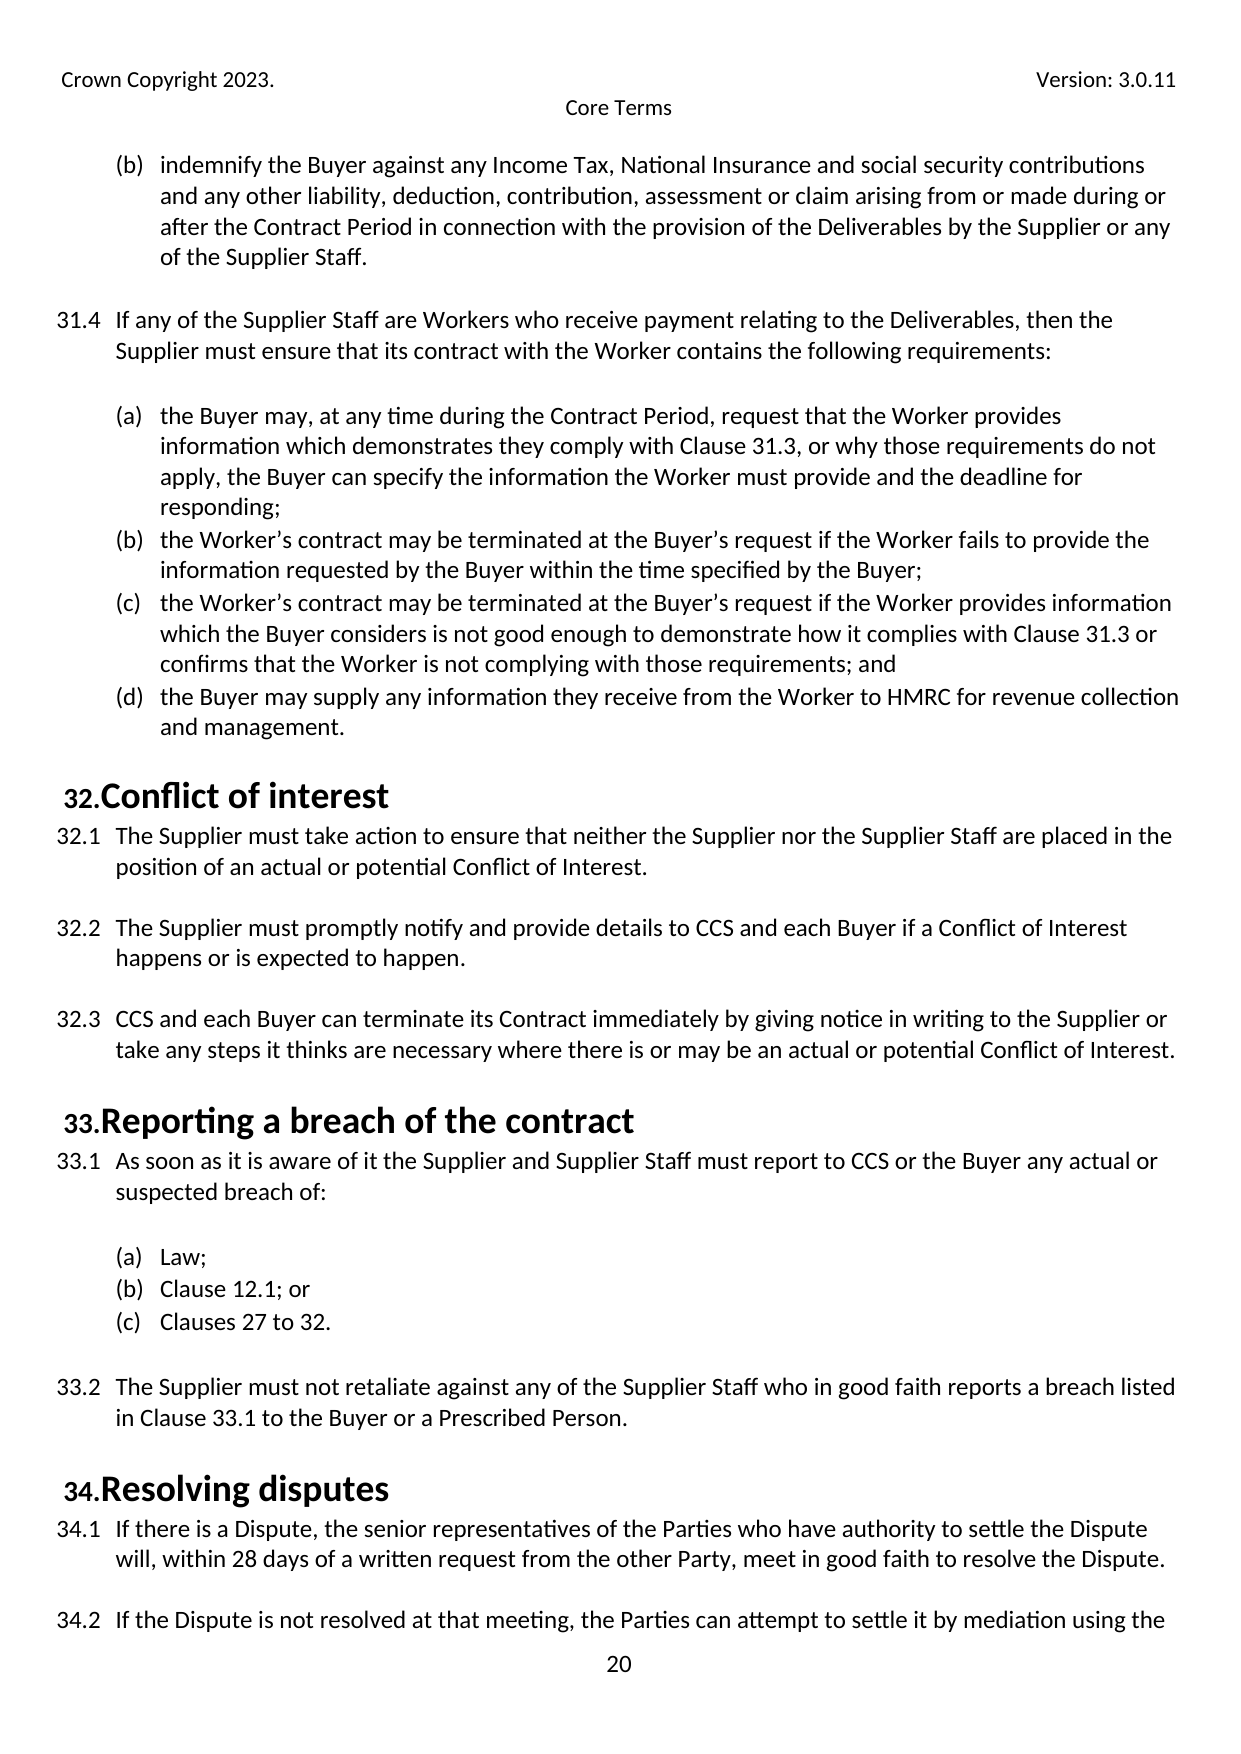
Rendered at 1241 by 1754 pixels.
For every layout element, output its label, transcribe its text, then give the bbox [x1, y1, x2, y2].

list Clause 12.1; or [115, 1273, 1181, 1304]
list If any of the Supplier Staff are Workers who receive payment relating to the Deliverables, then the Supplier must ensure that its contract with the Worker contains the following requirements: [56, 304, 1181, 365]
list indemnify the Buyer against any Income Tax, National Insurance and social security contributions and any other liability, deduction, contribution, assessment or claim arising from or made during or after the Contract Period in connection with the provision of the Deliverables by the Supplier or any of the Supplier Staff. [115, 149, 1181, 302]
subtitle Conflict of interest [63, 772, 1181, 818]
list the Worker’s contract may be terminated at the Buyer’s request if the Worker fails to provide the information requested by the Buyer within the time specified by the Buyer; [115, 524, 1181, 585]
subtitle Resolving disputes [63, 1465, 1181, 1511]
list the Worker’s contract may be terminated at the Buyer’s request if the Worker provides information which the Buyer considers is not good enough to demonstrate how it complies with Clause 31.3 or confirms that the Worker is not complying with those requirements; and [115, 587, 1181, 679]
list The Supplier must promptly notify and provide details to CCS and each Buyer if a Conflict of Interest happens or is expected to happen. [56, 912, 1181, 1003]
list The Supplier must not retaliate against any of the Supplier Staff who in good faith reports a breach listed in Clause 33.1 to the Buyer or a Prescribed Person. [56, 1371, 1181, 1463]
list Clauses 27 to 32. [115, 1306, 1181, 1337]
list If there is a Dispute, the senior representatives of the Parties who have authority to settle the Dispute will, within 28 days of a written request from the other Party, meet in good faith to resolve the Dispute. [56, 1513, 1181, 1604]
list CCS and each Buyer can terminate its Contract immediately by giving notice in writing to the Supplier or take any steps it thinks are necessary where there is or may be an actual or potential Conflict of Interest. [56, 1003, 1181, 1095]
list Law; [115, 1241, 1181, 1271]
list If the Dispute is not resolved at that meeting, the Parties can attempt to settle it by mediation using the [56, 1604, 1181, 1635]
list The Supplier must take action to ensure that neither the Supplier nor the Supplier Staff are placed in the position of an actual or potential Conflict of Interest. [56, 820, 1181, 912]
subtitle Reporting a breach of the contract [63, 1097, 1181, 1143]
list the Buyer may supply any information they receive from the Worker to HMRC for revenue collection and management. [115, 681, 1181, 772]
list the Buyer may, at any time during the Contract Period, request that the Worker provides information which demonstrates they comply with Clause 31.3, or why those requirements do not apply, the Buyer can specify the information the Worker must provide and the deadline for responding; [115, 400, 1181, 522]
list As soon as it is aware of it the Supplier and Supplier Staff must report to CCS or the Buyer any actual or suspected breach of: [56, 1145, 1181, 1206]
